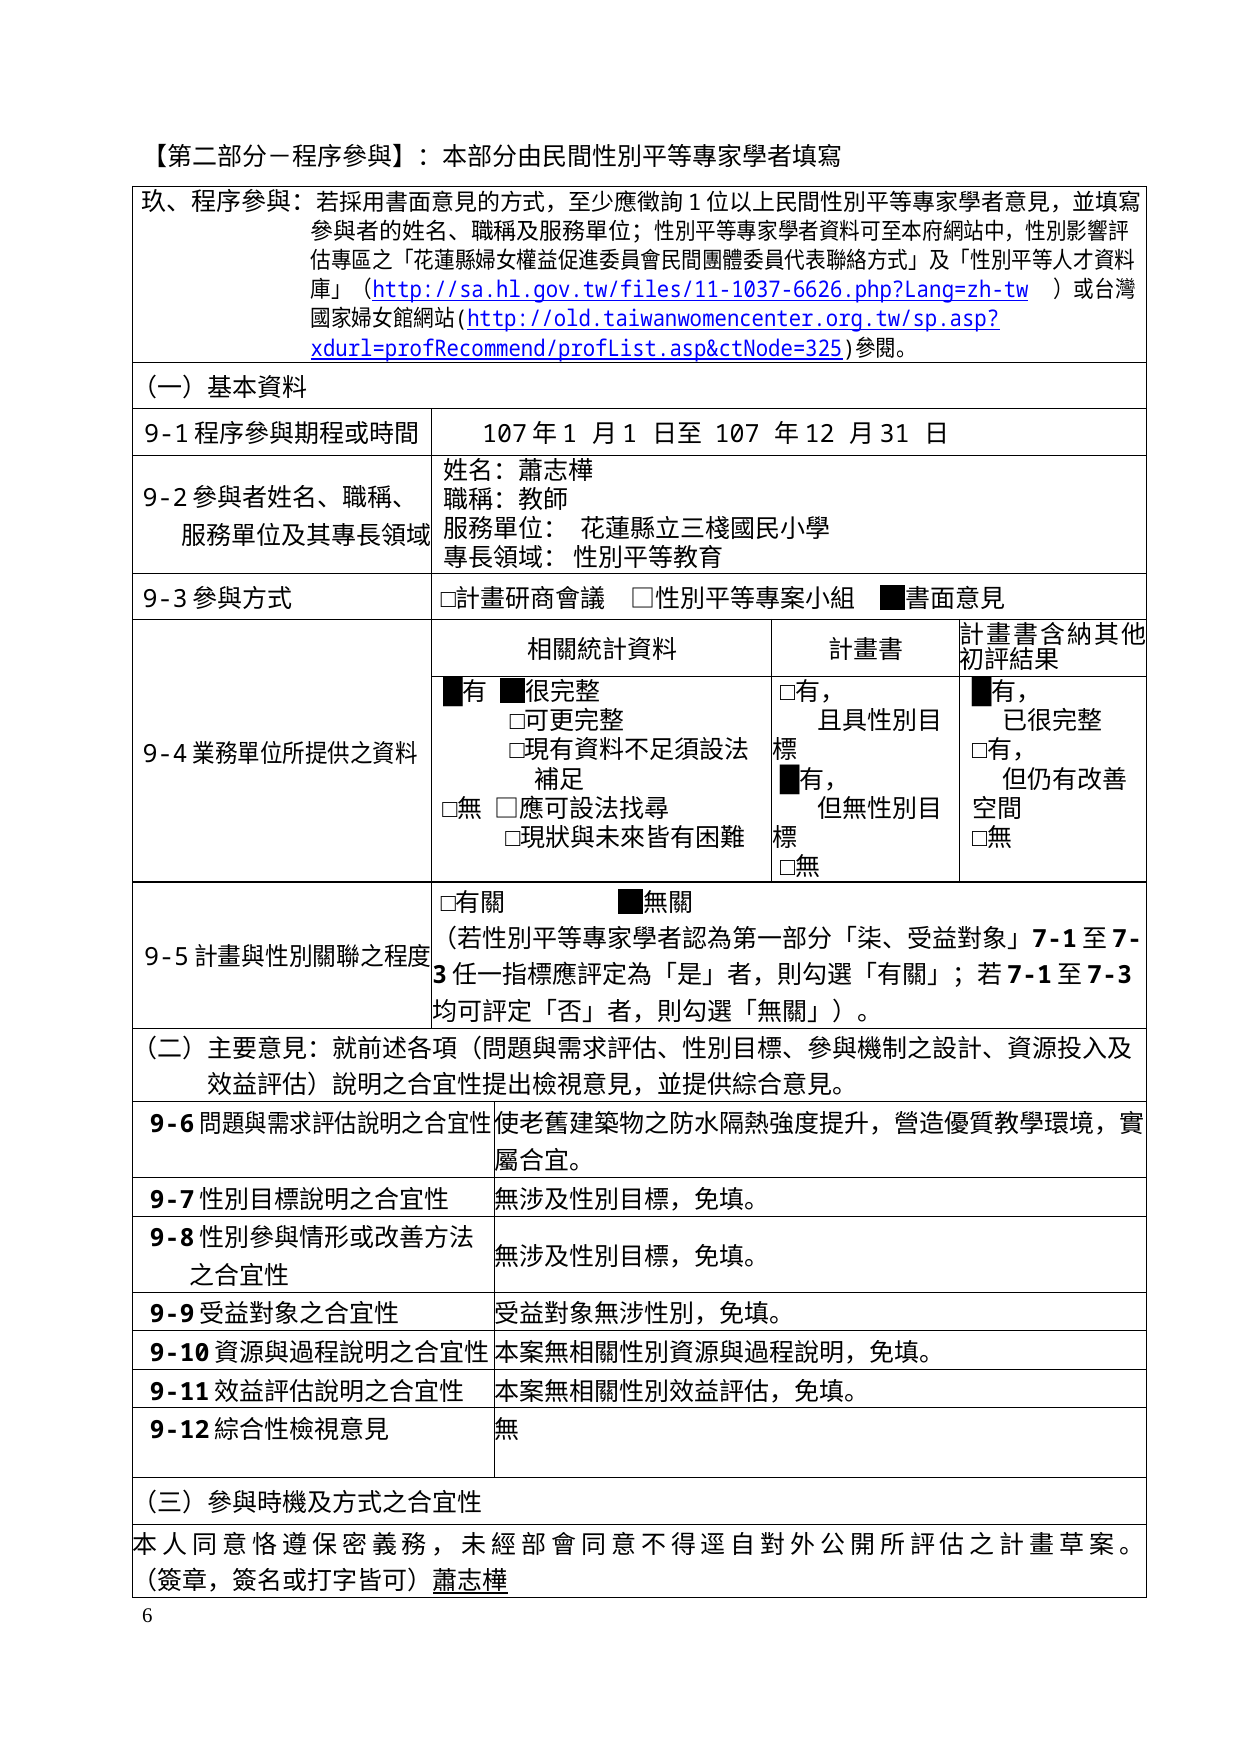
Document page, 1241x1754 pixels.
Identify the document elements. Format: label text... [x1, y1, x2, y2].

table_cell 9-4業務單位所提供之資料 [133, 620, 431, 881]
table_cell 本人同意恪遵保密義務，未經部會同意不得逕自對外公開所評估之計畫草案。 （簽章，簽名或打字皆可）蕭志樺 [133, 1525, 1146, 1597]
text 【第二部分－程序參與】：本部分由民間性別平等專家學者填寫 [142, 136, 1098, 173]
table_cell 9-9受益對象之合宜性 [133, 1293, 494, 1330]
table_cell 計畫書含納其他初評結果 [960, 620, 1146, 676]
table_cell （一）基本資料 [133, 363, 1146, 408]
table_cell 9-1程序參與期程或時間 [133, 409, 431, 455]
table_cell 計畫書 [772, 620, 959, 676]
table_cell 無涉及性別目標，免填。 [495, 1178, 1146, 1216]
table_cell 9-2參與者姓名、職稱、服務單位及其專長領域 [133, 456, 431, 572]
table_cell 相關統計資料 [432, 620, 771, 676]
table_header 玖、程序參與：若採用書面意見的方式，至少應徵詢1位以上民間性別平等專家學者意見，並填寫參與者的姓名、職稱及服務單位；性別平等專家學者資料可至本府網站中，性別影響評估專區之「花蓮縣婦女權益促進委員會民間團體委員代表聯絡方式」及「性別平等人才資料庫」（http://sa.hl.gov.tw/files/11-1037-6626.php?Lang=zh-tw ）或台灣國家婦女館網站(http://old.taiwanwomencenter.org.tw/sp.asp?xdurl=profRecommend/profList.asp&ctNode=325)參閱。 [133, 187, 1146, 362]
table_cell 無涉及性別目標，免填。 [495, 1217, 1146, 1292]
table_cell █有 █很完整 □可更完整 □現有資料不足須設法 補足 □無 □應可設法找尋 □現狀與未來皆有困難 [432, 677, 771, 881]
table_cell 無 [495, 1408, 1146, 1477]
table_cell 107年1 月1 日至 107 年12 月31 日 [432, 409, 1146, 455]
table_cell □有關 █無關 （若性別平等專家學者認為第一部分「柒、受益對象」7-1至7-3任一指標應評定為「是」者，則勾選「有關」；若7-1至7-3均可評定「否」者，則勾選「無關」）。 [432, 883, 1146, 1027]
table_cell 姓名：蕭志樺 職稱：教師 服務單位： 花蓮縣立三棧國民小學 專長領域： 性別平等教育 [432, 456, 1146, 572]
table_cell 9-3參與方式 [133, 574, 431, 619]
table_cell 9-10資源與過程說明之合宜性 [133, 1331, 494, 1369]
table_cell 9-12綜合性檢視意見 [133, 1408, 494, 1477]
table_cell 9-8性別參與情形或改善方法之合宜性 [133, 1217, 494, 1292]
table_cell 本案無相關性別資源與過程說明，免填。 [495, 1331, 1146, 1369]
table_cell □計畫研商會議 □性別平等專案小組 █書面意見 [432, 574, 1146, 619]
table_cell █有， 已很完整 □有， 但仍有改善空間 □無 [960, 677, 1146, 881]
table_cell 9-6問題與需求評估說明之合宜性 [133, 1102, 494, 1177]
table_cell 9-7性別目標說明之合宜性 [133, 1178, 494, 1216]
table_cell 9-11效益評估說明之合宜性 [133, 1370, 494, 1407]
table_cell 9-5計畫與性別關聯之程度 [133, 883, 431, 1027]
table_cell 本案無相關性別效益評估，免填。 [495, 1370, 1146, 1407]
table_cell （二）主要意見：就前述各項（問題與需求評估、性別目標、參與機制之設計、資源投入及效益評估）說明之合宜性提出檢視意見，並提供綜合意見。 [133, 1029, 1146, 1101]
table_cell 使老舊建築物之防水隔熱強度提升，營造優質教學環境，實屬合宜。 [495, 1102, 1146, 1177]
table_cell 受益對象無涉性別，免填。 [495, 1293, 1146, 1330]
table_cell （三）參與時機及方式之合宜性 [133, 1478, 1146, 1523]
table_cell □有， 且具性別目標 █有， 但無性別目標 □無 [772, 677, 959, 881]
